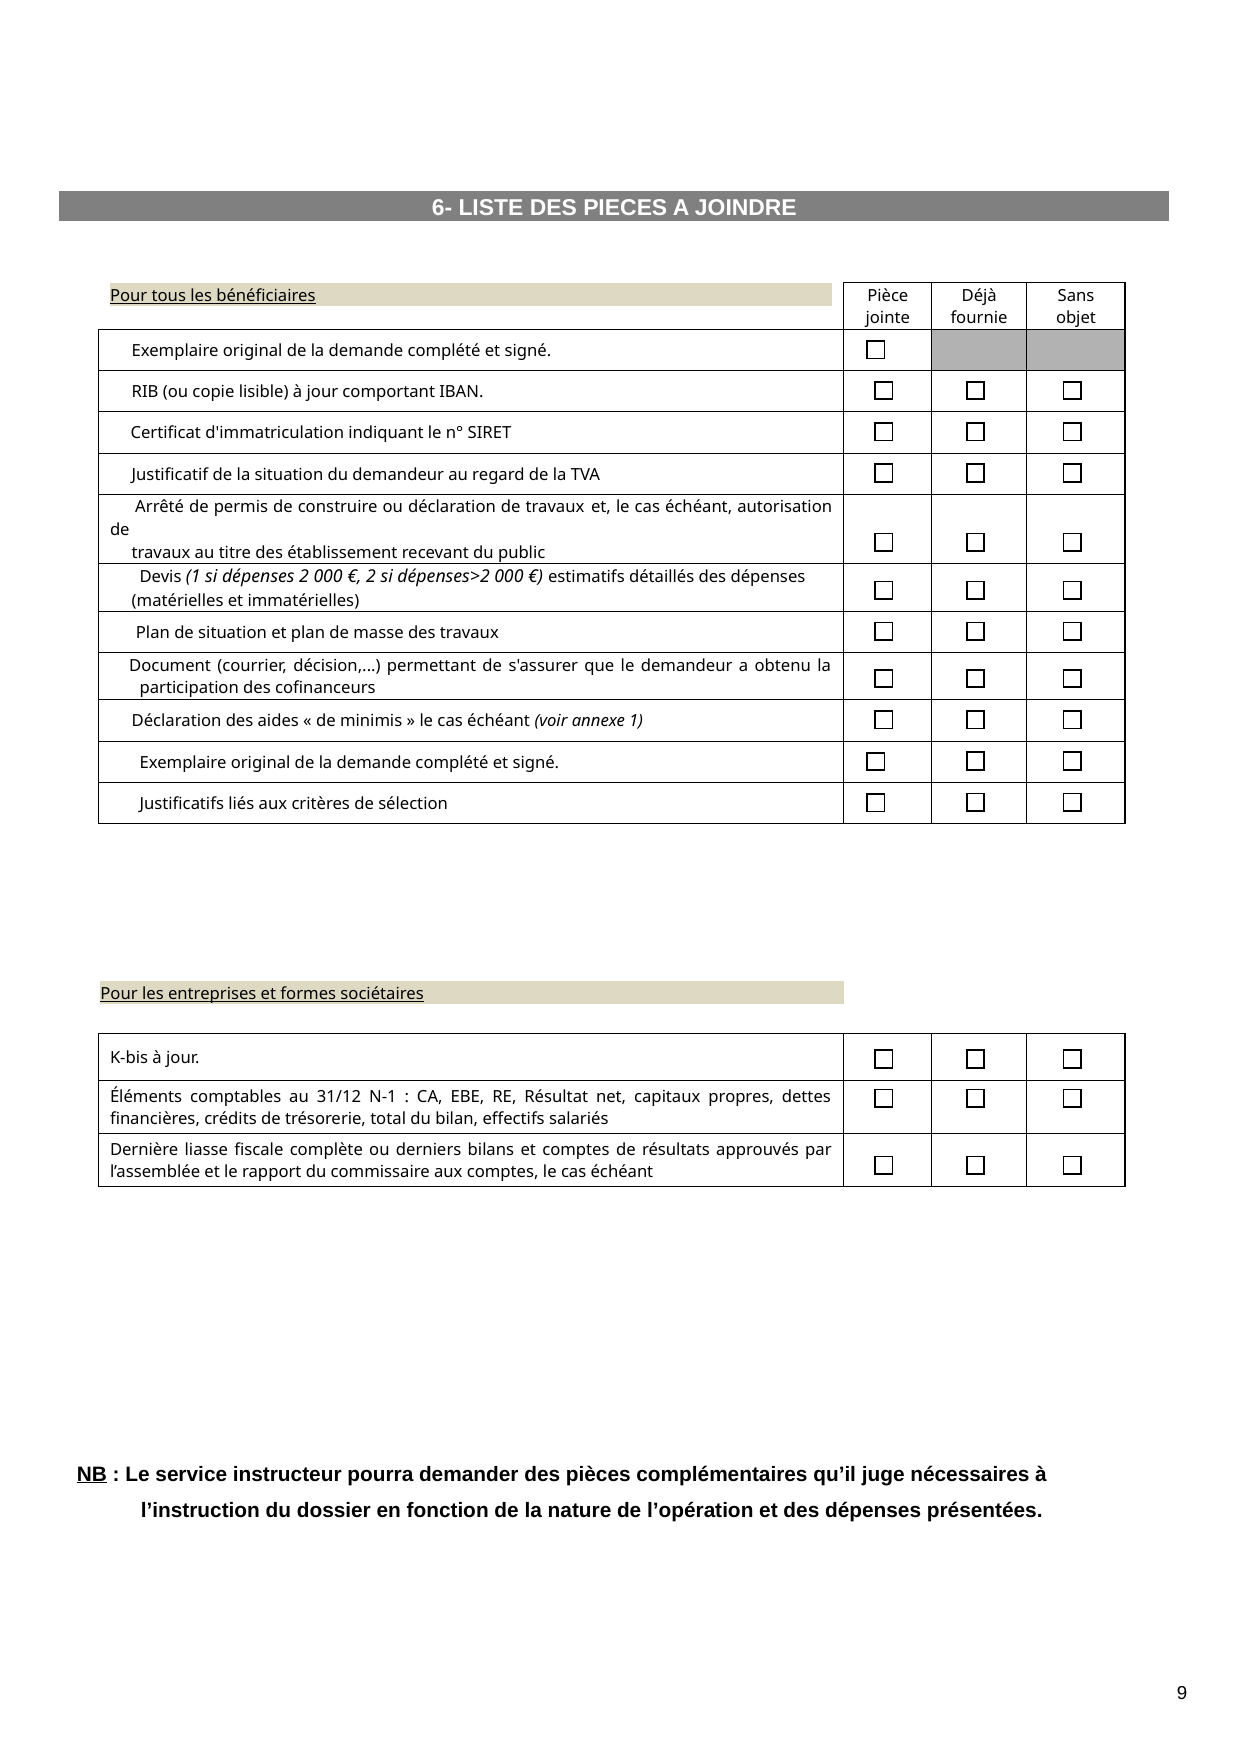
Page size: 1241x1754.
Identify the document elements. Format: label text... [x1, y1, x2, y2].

table_header Pour tous les bénéficiaires [99, 282, 843, 329]
table_cell [932, 612, 1026, 652]
table_cell [932, 371, 1026, 411]
table_cell Déclaration des aides « de minimis » le cas échéant (voir annexe 1) [99, 700, 843, 741]
table_cell Document (courrier, décision,...) permettant de s'assurer que le demandeur a obtenu la participation des cofinanceurs [99, 653, 843, 699]
table_cell [932, 700, 1026, 741]
table_cell [844, 454, 931, 494]
table_cell [844, 700, 931, 741]
table_cell [932, 1081, 1026, 1133]
table_cell Dernière liasse fiscale complète ou derniers bilans et comptes de résultats approuvés par l’assemblée et le rapport du commissaire aux comptes, le cas échéant [99, 1134, 843, 1186]
table_cell [1027, 1081, 1124, 1133]
table_cell Devis (1 si dépenses 2 000 €, 2 si dépenses>2 000 €) estimatifs détaillés des dépenses (matérielles et immatérielles) [99, 564, 843, 611]
table_cell [1027, 371, 1124, 411]
table_cell [1027, 412, 1124, 452]
table_cell [932, 495, 1026, 563]
table_cell [1027, 872, 1125, 953]
table_cell [99, 824, 844, 872]
table_cell [844, 1081, 931, 1133]
table_cell [932, 564, 1026, 611]
table_cell [1027, 612, 1124, 652]
table_cell [932, 783, 1026, 823]
text 6- LISTE DES PIECES A JOINDRE [60, 192, 1168, 220]
table_cell [1027, 824, 1125, 872]
table_cell [844, 412, 931, 452]
table_cell Plan de situation et plan de masse des travaux [99, 612, 843, 652]
table_cell RIB (ou copie lisible) à jour comportant IBAN. [99, 371, 843, 411]
text Pour les entreprises et formes sociétaires [100, 981, 844, 1004]
table_header [844, 1034, 931, 1080]
table_cell [1027, 1134, 1124, 1186]
table_cell [844, 872, 931, 953]
table_cell [844, 612, 931, 652]
table_cell Exemplaire original de la demande complété et signé. [99, 330, 843, 370]
table_header [932, 1034, 1026, 1080]
table_cell Exemplaire original de la demande complété et signé. [99, 742, 843, 782]
table_header Déjà fournie [932, 283, 1026, 329]
table_header Sans objet [1027, 283, 1124, 329]
table_cell [844, 330, 931, 370]
table_cell [1027, 330, 1124, 370]
table_cell [1027, 783, 1124, 823]
table_cell [931, 872, 1027, 953]
table_cell [1027, 564, 1124, 611]
table_cell [844, 824, 931, 872]
table_cell [1027, 653, 1124, 699]
table_cell [1027, 700, 1124, 741]
table_cell [1027, 495, 1124, 563]
table_cell Justificatif de la situation du demandeur au regard de la TVA [99, 454, 843, 494]
table_header Pièce jointe [844, 283, 931, 329]
table_cell [844, 742, 931, 782]
table_cell [844, 495, 931, 563]
table_cell [932, 412, 1026, 452]
table_cell Certificat d'immatriculation indiquant le n° SIRET [99, 412, 843, 452]
table_cell [932, 653, 1026, 699]
table_cell [844, 371, 931, 411]
text NB : Le service instructeur pourra demander des pièces complémentaires qu’il juge nécessaires à l’instruction du dossier en fonction de la nature de l’opération et des dépenses présentées. [77, 1461, 1152, 1521]
table_header K-bis à jour. [99, 1034, 843, 1080]
table_header [1027, 1034, 1124, 1080]
table_cell [932, 330, 1026, 370]
table_cell Éléments comptables au 31/12 N-1 : CA, EBE, RE, Résultat net, capitaux propres, dettes financières, crédits de trésorerie, total du bilan, effectifs salariés [99, 1081, 843, 1133]
table_cell [932, 1134, 1026, 1186]
table_cell [844, 653, 931, 699]
table_cell [931, 824, 1027, 872]
table_cell [1027, 454, 1124, 494]
table_cell [1027, 742, 1124, 782]
table_cell [844, 564, 931, 611]
table_cell [844, 783, 931, 823]
table_cell [844, 1134, 931, 1186]
table_cell [932, 742, 1026, 782]
table_cell [932, 454, 1026, 494]
table_cell Justificatifs liés aux critères de sélection [99, 783, 843, 823]
table_cell [99, 872, 844, 953]
table_cell Arrêté de permis de construire ou déclaration de travaux et, le cas échéant, autorisation de travaux au titre des établissement recevant du public [99, 495, 843, 563]
